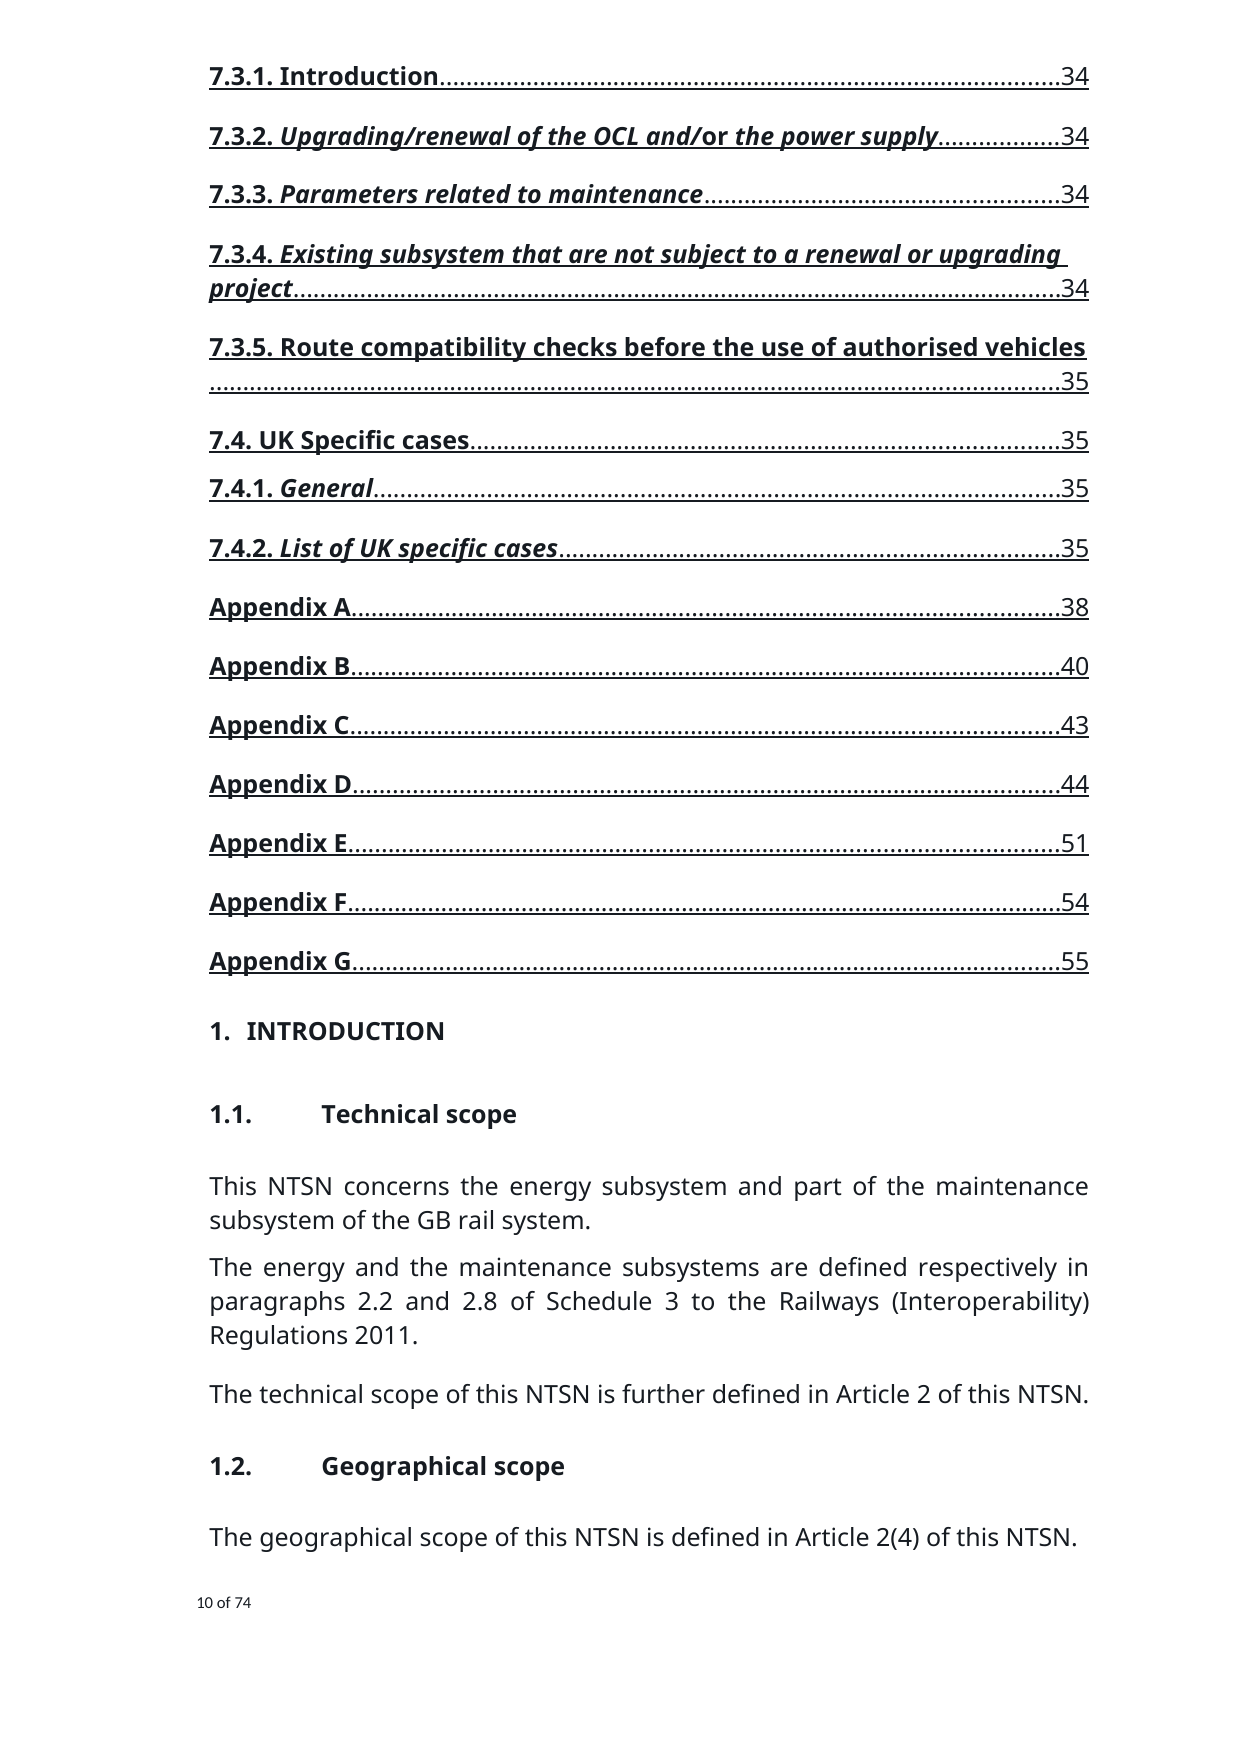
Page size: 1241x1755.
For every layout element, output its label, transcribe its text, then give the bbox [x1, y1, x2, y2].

text Appendix B 40 [209, 648, 1090, 682]
text Appendix E 51 [209, 826, 1090, 859]
text 7.4. UK Specific cases 35 [209, 422, 1090, 457]
subtitle Technical scope [209, 1097, 1090, 1131]
text 7.3.4. Existing subsystem that are not subject to a renewal or upgrading project 34 [209, 236, 1090, 304]
text Appendix F 54 [209, 884, 1090, 919]
text Appendix C 43 [209, 707, 1090, 741]
subtitle INTRODUCTION [209, 1013, 1090, 1047]
text The geographical scope of this NTSN is defined in Article 2(4) of this NTSN. [209, 1520, 1090, 1554]
text Appendix G 55 [209, 944, 1090, 978]
text 7.3.5. Route compatibility checks before the use of authorised vehicles 35 [209, 329, 1090, 397]
text This NTSN concerns the energy subsystem and part of the maintenance subsystem of the GB rail system. [209, 1169, 1090, 1237]
text The energy and the maintenance subsystems are defined respectively in paragraphs 2.2 and 2.8 of Schedule 3 to the Railways (Interoperability) Regulations 2011. [209, 1249, 1090, 1352]
subtitle Geographical scope [209, 1448, 1090, 1482]
text 7.4.2. List of UK specific cases 35 [209, 530, 1090, 564]
text The technical scope of this NTSN is further defined in Article 2 of this NTSN. [209, 1377, 1090, 1411]
text Appendix A 38 [209, 589, 1090, 623]
text 7.3.3. Parameters related to maintenance 34 [209, 177, 1090, 211]
text 7.3.1. Introduction 34 [209, 59, 1090, 93]
text 7.3.2. Upgrading/renewal of the OCL and/or the power supply 34 [209, 118, 1090, 152]
text 7.4.1. General 35 [209, 471, 1090, 505]
text Appendix D 44 [209, 766, 1090, 801]
